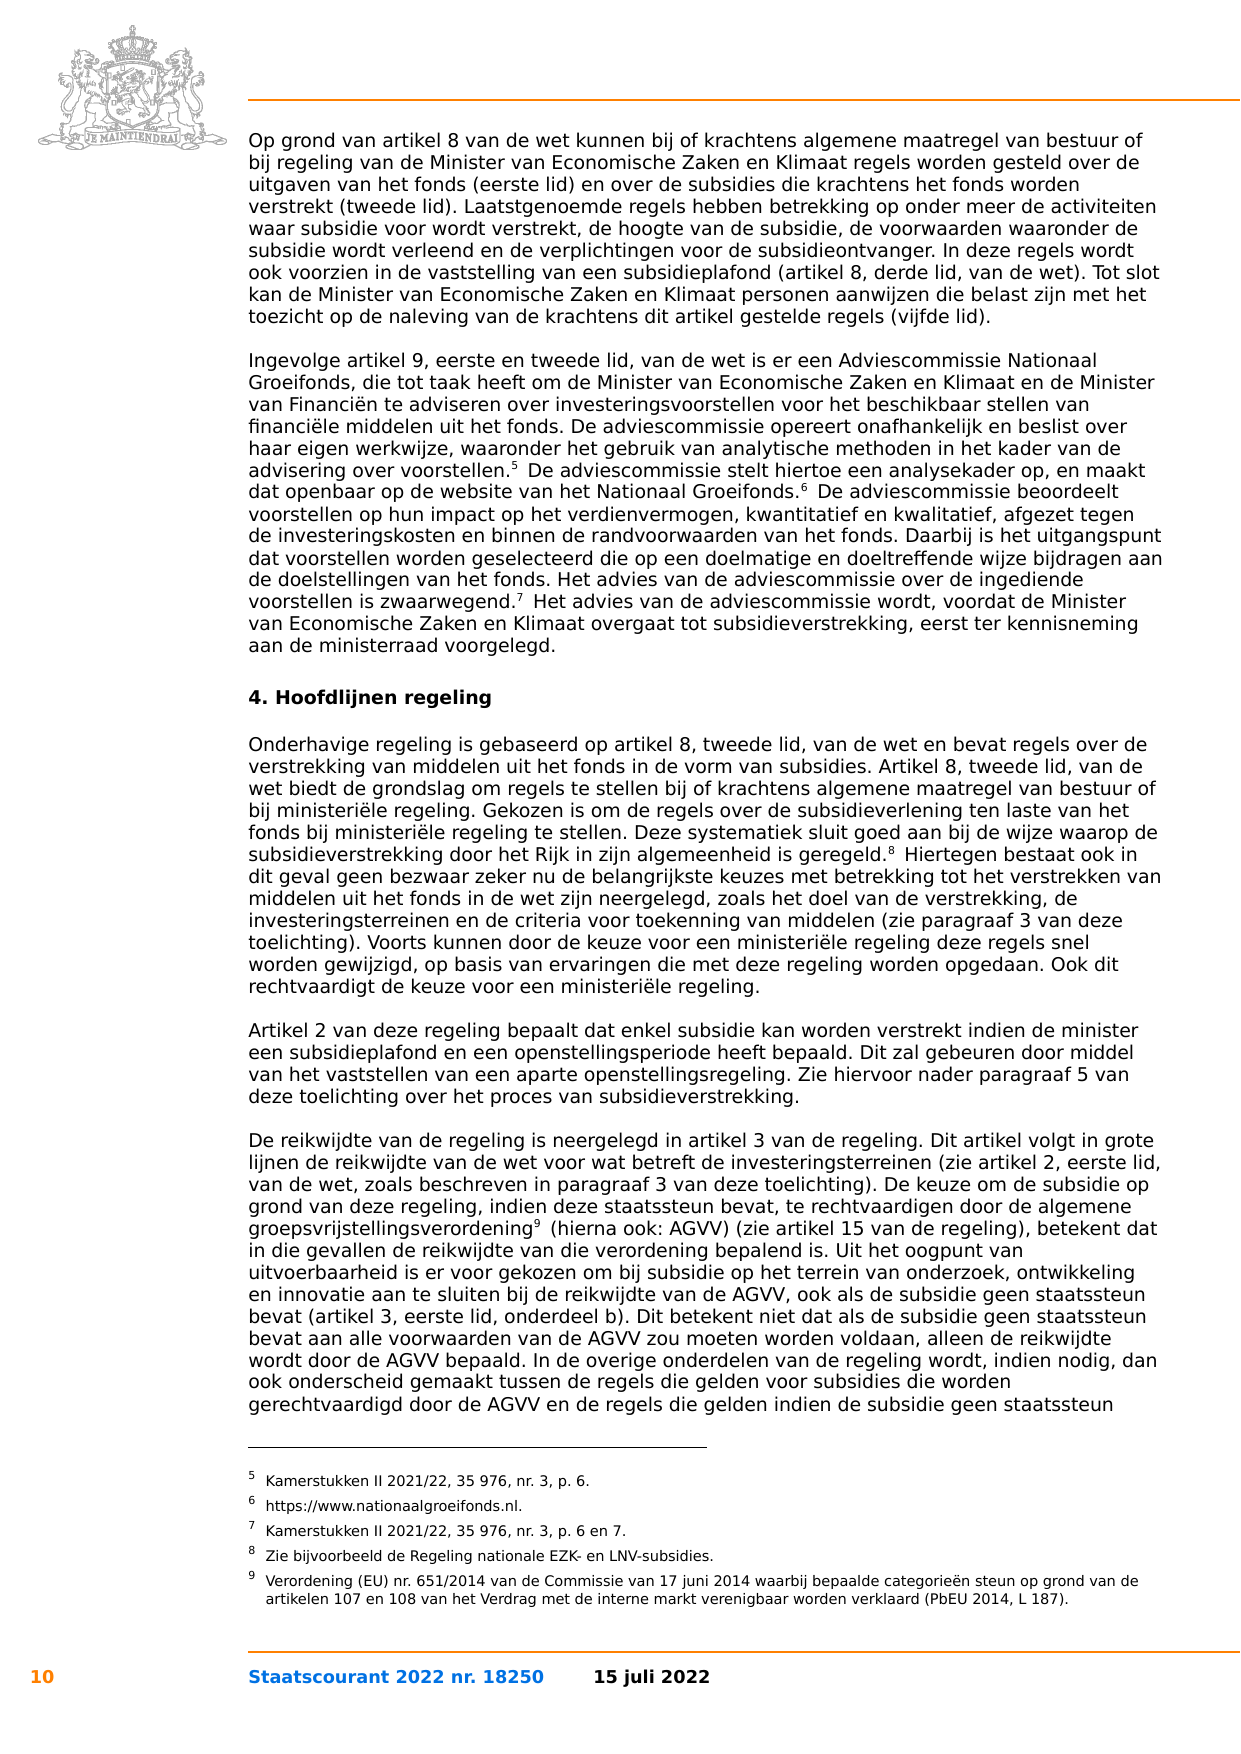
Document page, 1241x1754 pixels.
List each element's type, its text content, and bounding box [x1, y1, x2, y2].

text Verordening (EU) nr. 651/2014 van de Commissie van 17 juni 2014 waarbij bepaalde categorieën steun op grond van de artikelen 107 en 108 van het Verdrag met de interne markt verenigbaar worden verklaard (PbEU 2014, L 187). [248, 1569, 1163, 1608]
text De reikwijdte van de regeling is neergelegd in artikel 3 van de regeling. Dit artikel volgt in grote lijnen de reikwijdte van de wet voor wat betreft de investeringsterreinen (zie artikel 2, eerste lid, van de wet, zoals beschreven in paragraaf 3 van deze toelichting). De keuze om de subsidie op grond van deze regeling, indien deze staatssteun bevat, te rechtvaardigen door de algemene groepsvrijstellingsverordening (hierna ook: AGVV) (zie artikel 15 van de regeling), betekent dat in die gevallen de reikwijdte van die verordening bepalend is. Uit het oogpunt van uitvoerbaarheid is er voor gekozen om bij subsidie op het terrein van onderzoek, ontwikkeling en innovatie aan te sluiten bij de reikwijdte van de AGVV, ook als de subsidie geen staatssteun bevat (artikel 3, eerste lid, onderdeel b). Dit betekent niet dat als de subsidie geen staatssteun bevat aan alle voorwaarden van de AGVV zou moeten worden voldaan, alleen de reikwijdte wordt door de AGVV bepaald. In de overige onderdelen van de regeling wordt, indien nodig, dan ook onderscheid gemaakt tussen de regels die gelden voor subsidies die worden gerechtvaardigd door de AGVV en de regels die gelden indien de subsidie geen staatssteun [248, 1130, 1163, 1415]
picture [38, 25, 227, 150]
subtitle 4. Hoofdlijnen regeling [248, 687, 1163, 709]
text Kamerstukken II 2021/22, 35 976, nr. 3, p. 6 en 7. [248, 1519, 1163, 1541]
text Ingevolge artikel 9, eerste en tweede lid, van de wet is er een Adviescommissie Nationaal Groeifonds, die tot taak heeft om de Minister van Economische Zaken en Klimaat en de Minister van Financiën te adviseren over investeringsvoorstellen voor het beschikbaar stellen van financiële middelen uit het fonds. De adviescommissie opereert onafhankelijk en beslist over haar eigen werkwijze, waaronder het gebruik van analytische methoden in het kader van de advisering over voorstellen. De adviescommissie stelt hiertoe een analysekader op, en maakt dat openbaar op de website van het Nationaal Groeifonds. De adviescommissie beoordeelt voorstellen op hun impact op het verdienvermogen, kwantitatief en kwalitatief, afgezet tegen de investeringskosten en binnen de randvoorwaarden van het fonds. Daarbij is het uitgangspunt dat voorstellen worden geselecteerd die op een doelmatige en doeltreffende wijze bijdragen aan de doelstellingen van het fonds. Het advies van de adviescommissie over de ingediende voorstellen is zwaarwegend. Het advies van de adviescommissie wordt, voordat de Minister van Economische Zaken en Klimaat overgaat tot subsidieverstrekking, eerst ter kennisneming aan de ministerraad voorgelegd. [248, 349, 1163, 657]
text Zie bijvoorbeeld de Regeling nationale EZK- en LNV-subsidies. [248, 1544, 1163, 1566]
text Onderhavige regeling is gebaseerd op artikel 8, tweede lid, van de wet en bevat regels over de verstrekking van middelen uit het fonds in de vorm van subsidies. Artikel 8, tweede lid, van de wet biedt de grondslag om regels te stellen bij of krachtens algemene maatregel van bestuur of bij ministeriële regeling. Gekozen is om de regels over de subsidieverlening ten laste van het fonds bij ministeriële regeling te stellen. Deze systematiek sluit goed aan bij de wijze waarop de subsidieverstrekking door het Rijk in zijn algemeenheid is geregeld. Hiertegen bestaat ook in dit geval geen bezwaar zeker nu de belangrijkste keuzes met betrekking tot het verstrekken van middelen uit het fonds in de wet zijn neergelegd, zoals het doel van de verstrekking, de investeringsterreinen en de criteria voor toekenning van middelen (zie paragraaf 3 van deze toelichting). Voorts kunnen door de keuze voor een ministeriële regeling deze regels snel worden gewijzigd, op basis van ervaringen die met deze regeling worden opgedaan. Ook dit rechtvaardigt de keuze voor een ministeriële regeling. [248, 734, 1163, 998]
text https://www.nationaalgroeifonds.nl. [248, 1494, 1163, 1516]
text Kamerstukken II 2021/22, 35 976, nr. 3, p. 6. [248, 1469, 1163, 1491]
text Artikel 2 van deze regeling bepaalt dat enkel subsidie kan worden verstrekt indien de minister een subsidieplafond en een openstellingsperiode heeft bepaald. Dit zal gebeuren door middel van het vaststellen van een aparte openstellingsregeling. Zie hiervoor nader paragraaf 5 van deze toelichting over het proces van subsidieverstrekking. [248, 1020, 1163, 1108]
text Op grond van artikel 8 van de wet kunnen bij of krachtens algemene maatregel van bestuur of bij regeling van de Minister van Economische Zaken en Klimaat regels worden gesteld over de uitgaven van het fonds (eerste lid) en over de subsidies die krachtens het fonds worden verstrekt (tweede lid). Laatstgenoemde regels hebben betrekking op onder meer de activiteiten waar subsidie voor wordt verstrekt, de hoogte van de subsidie, de voorwaarden waaronder de subsidie wordt verleend en de verplichtingen voor de subsidieontvanger. In deze regels wordt ook voorzien in de vaststelling van een subsidieplafond (artikel 8, derde lid, van de wet). Tot slot kan de Minister van Economische Zaken en Klimaat personen aanwijzen die belast zijn met het toezicht op de naleving van de krachtens dit artikel gestelde regels (vijfde lid). [248, 130, 1163, 328]
